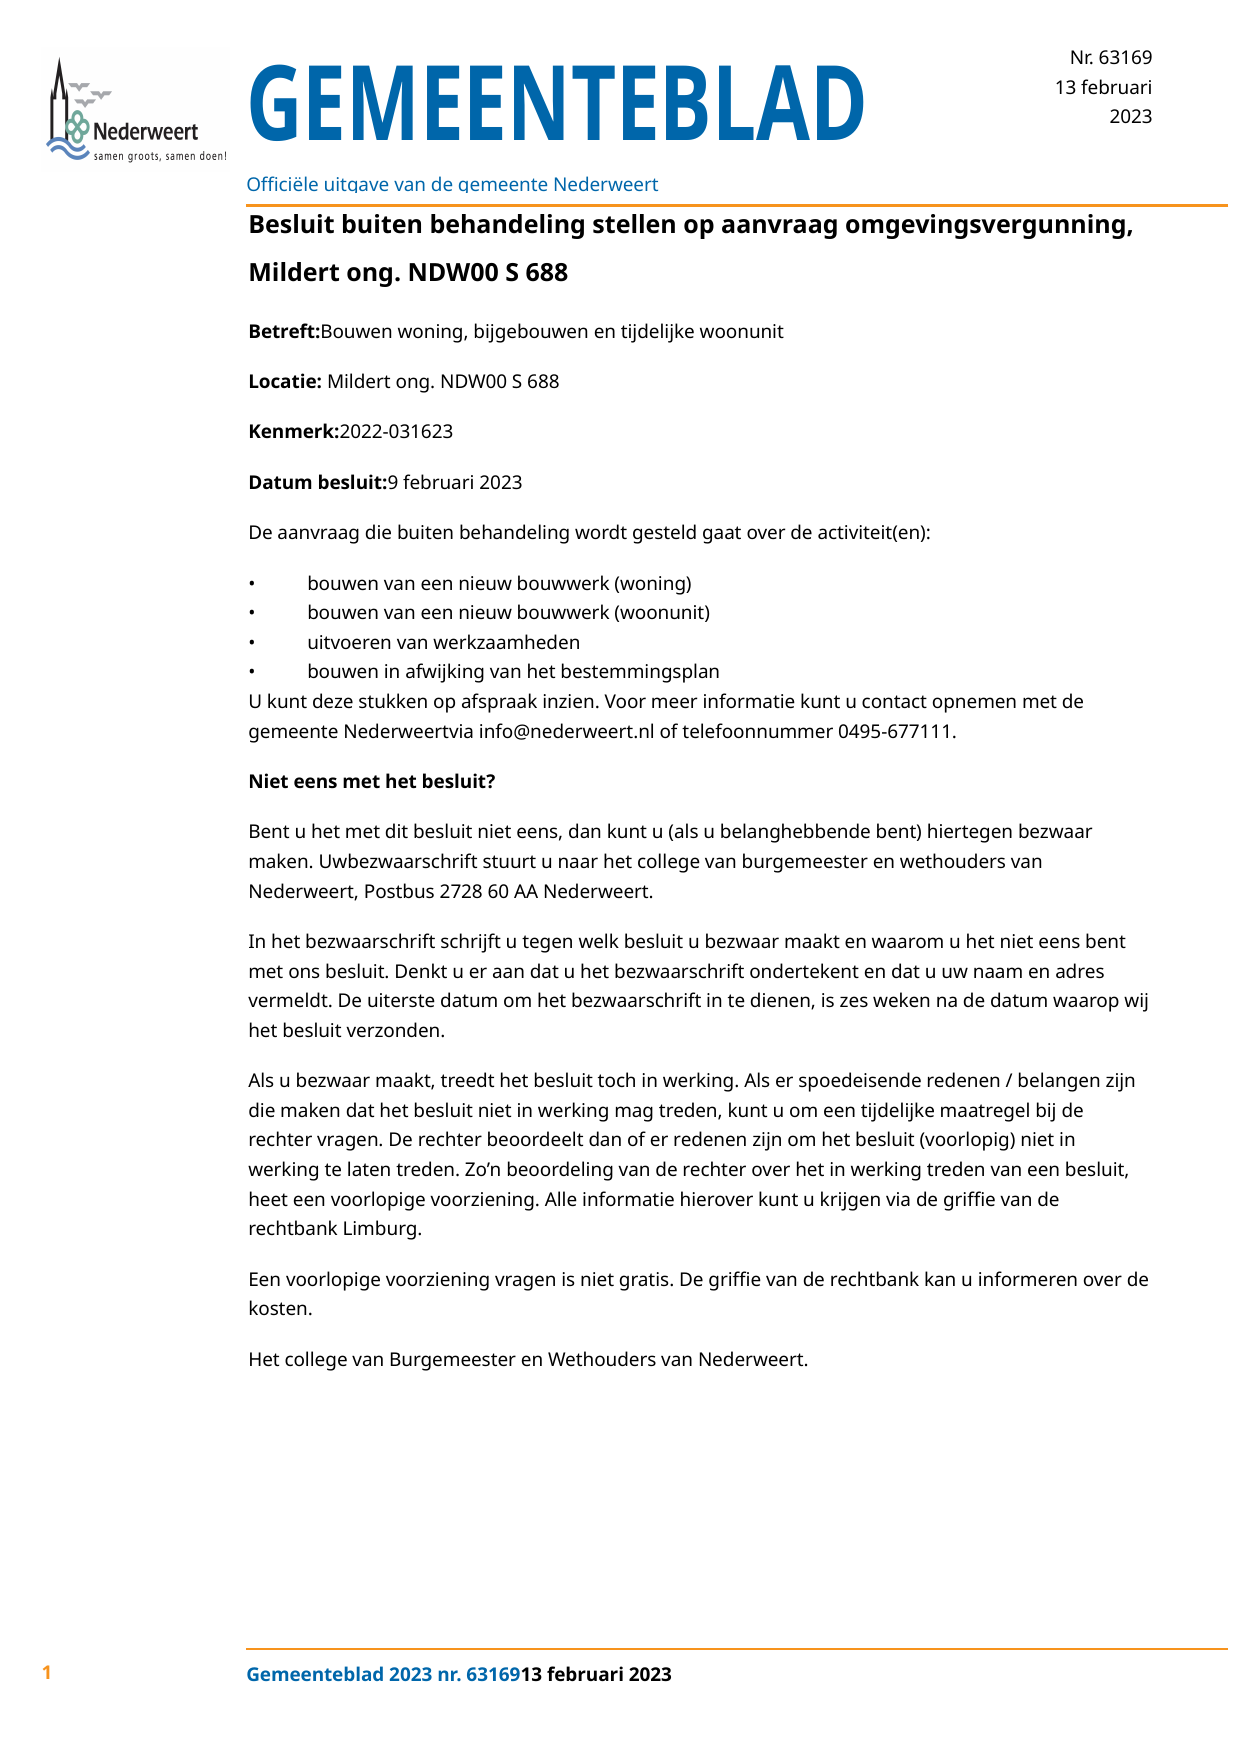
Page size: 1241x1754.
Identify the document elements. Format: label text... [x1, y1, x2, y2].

text In het bezwaarschrift schrijft u tegen welk besluit u bezwaar maakt en waarom u het niet eens bent met ons besluit. Denkt u er aan dat u het bezwaarschrift ondertekent en dat u uw naam en adres vermeldt. De uiterste datum om het bezwaarschrift in te dienen, is zes weken na de datum waarop wij het besluit verzonden. [248, 928, 1152, 1043]
text De aanvraag die buiten behandeling wordt gesteld gaat over de activiteit(en): [248, 519, 1152, 545]
list bouwen van een nieuw bouwwerk (woonunit) [248, 599, 1152, 625]
picture [41, 47, 231, 172]
text Besluit buiten behandeling stellen op aanvraag omgevingsvergunning, Mildert ong. NDW00 S 688 [248, 207, 1152, 288]
list bouwen in afwijking van het bestemmingsplan [248, 659, 1152, 684]
text Datum besluit:9 februari 2023 [248, 469, 1152, 495]
text Bent u het met dit besluit niet eens, dan kunt u (als u belanghebbende bent) hiertegen bezwaar maken. Uwbezwaarschrift stuurt u naar het college van burgemeester en wethouders van Nederweert, Postbus 2728 60 AA Nederweert. [248, 819, 1152, 904]
text Een voorlopige voorziening vragen is niet gratis. De griffie van de rechtbank kan u informeren over de kosten. [248, 1266, 1152, 1321]
text Locatie: Mildert ong. NDW00 S 688 [248, 368, 1152, 394]
text U kunt deze stukken op afspraak inzien. Voor meer informatie kunt u contact opnemen met de gemeente Nederweertvia info@nederweert.nl of telefoonnummer 0495-677111. [248, 688, 1152, 744]
text Het college van Burgemeester en Wethouders van Nederweert. [248, 1346, 1152, 1372]
list bouwen van een nieuw bouwwerk (woning) [248, 570, 1152, 596]
list uitvoeren van werkzaamheden [248, 629, 1152, 655]
text Betreft:Bouwen woning, bijgebouwen en tijdelijke woonunit [248, 318, 1152, 344]
text Niet eens met het besluit? [248, 768, 1152, 794]
text Kenmerk:2022-031623 [248, 419, 1152, 444]
text Als u bezwaar maakt, treedt het besluit toch in werking. Als er spoedeisende redenen / belangen zijn die maken dat het besluit niet in werking mag treden, kunt u om een tijdelijke maatregel bij de rechter vragen. De rechter beoordeelt dan of er redenen zijn om het besluit (voorlopig) niet in werking te laten treden. Zo’n beoordeling van de rechter over het in werking treden van een besluit, heet een voorlopige voorziening. Alle informatie hierover kunt u krijgen via de griffie van de rechtbank Limburg. [248, 1067, 1152, 1241]
